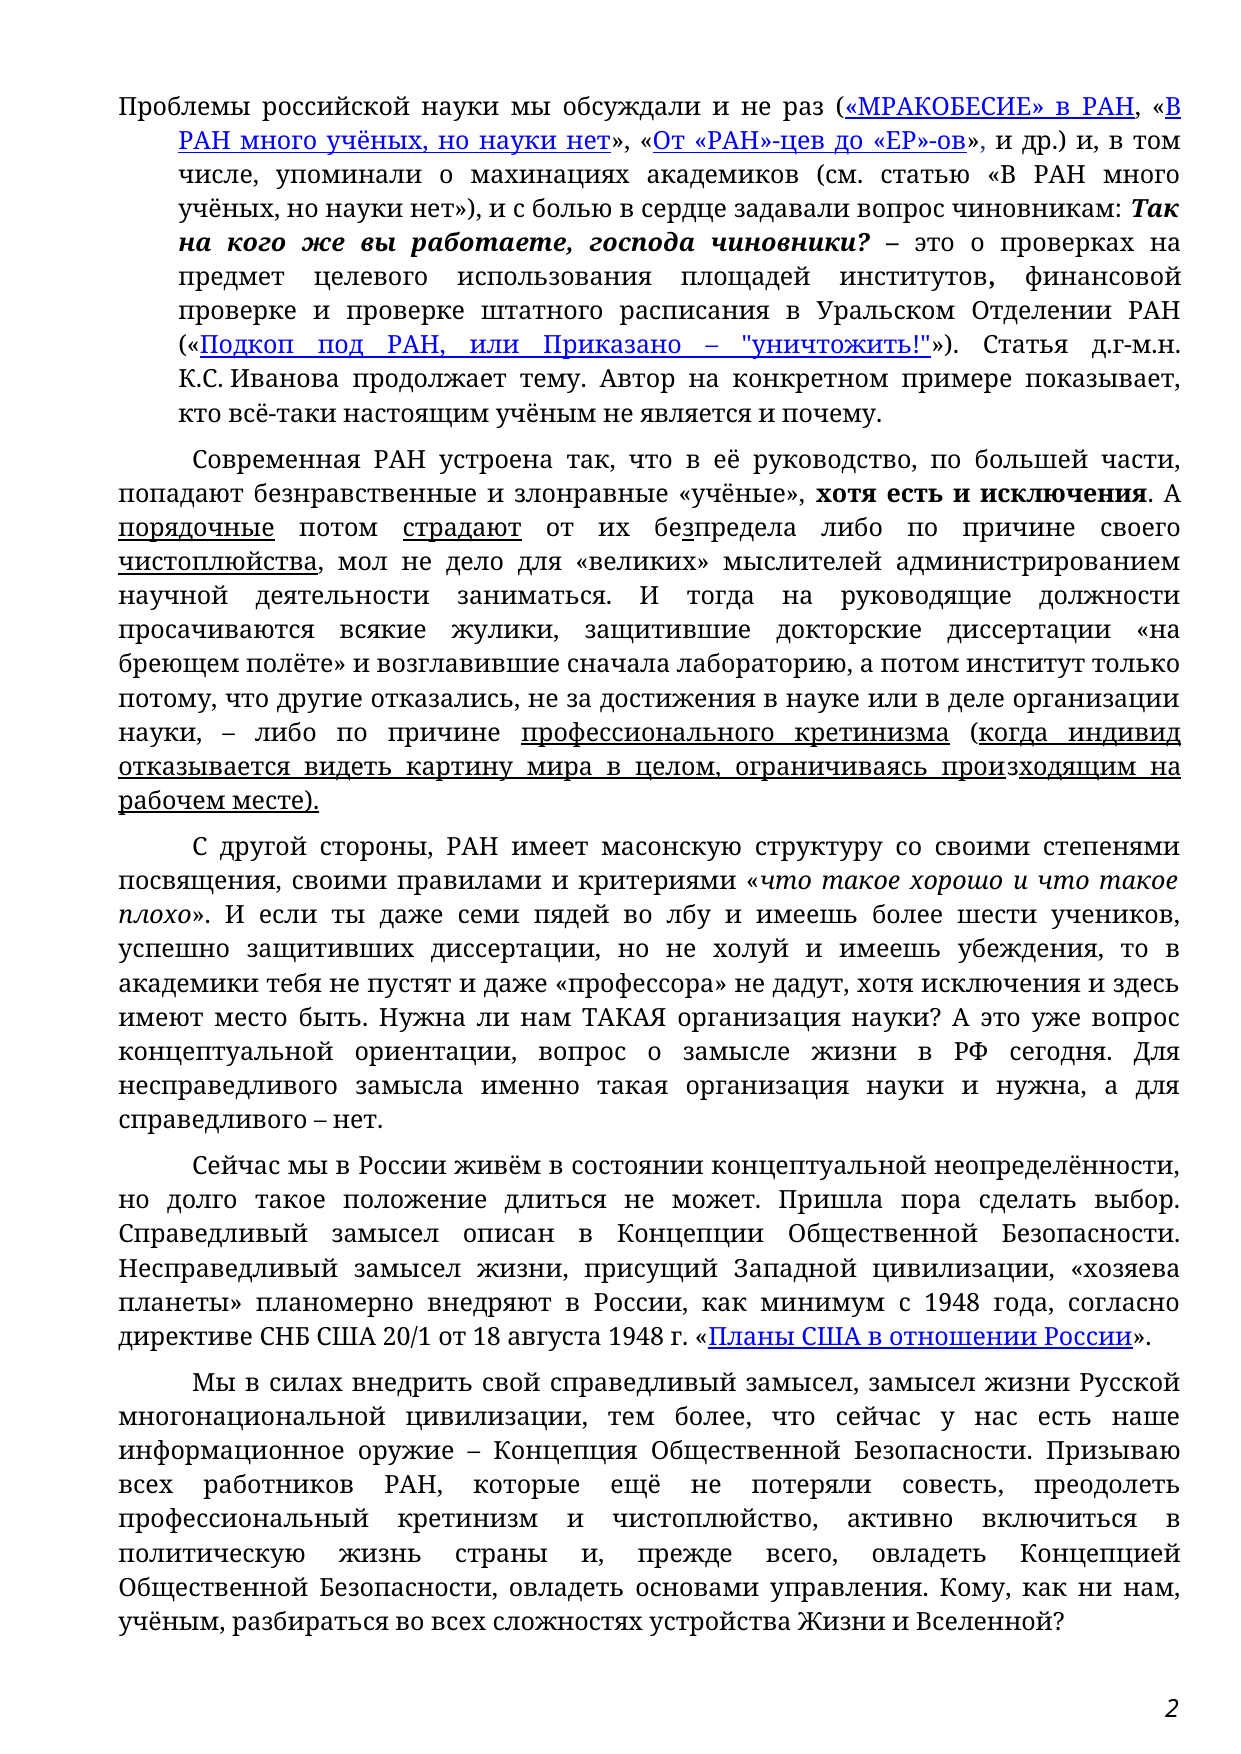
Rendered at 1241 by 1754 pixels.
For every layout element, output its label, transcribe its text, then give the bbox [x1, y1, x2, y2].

subtitle Современная РАН устроена так, что в её руководство, по большей части, попадают безнравственные и злонравные «учёные», хотя есть и исключения. А порядочные потом страдают от их безпредела либо по причине своего чистоплюйства, мол не дело для «великих» мыслителей администрированием научной деятельности заниматься. И тогда на руководящие должности просачиваются всякие жулики, защитившие докторские диссертации «на бреющем полёте» и возглавившие сначала лабораторию, а потом институт только потому, что другие отказались, не за достижения в науке или в деле организации науки, – либо по причине профессионального кретинизма (когда индивид отказывается видеть картину мира в целом, ограничиваясь произходящим на рабочем месте). [118, 442, 1181, 816]
subtitle Мы в силах внедрить свой справедливый замысел, замысел жизни Русской многонациональной цивилизации, тем более, что сейчас у нас есть наше информационное оружие – Концепция Общественной Безопасности. Призываю всех работников РАН, которые ещё не потеряли совесть, преодолеть профессиональный кретинизм и чистоплюйство, активно включиться в политическую жизнь страны и, прежде всего, овладеть Концепцией Общественной Безопасности, овладеть основами управления. Кому, как ни нам, учёным, разбираться во всех сложностях устройства Жизни и Вселенной? [118, 1365, 1181, 1637]
subtitle С другой стороны, РАН имеет масонскую структуру со своими степенями посвящения, своими правилами и критериями «что такое хорошо и что такое плохо». И если ты даже семи пядей во лбу и имеешь более шести учеников, успешно защитивших диссертации, но не холуй и имеешь убеждения, то в академики тебя не пустят и даже «профессора» не дадут, хотя исключения и здесь имеют место быть. Нужна ли нам ТАКАЯ организация науки? А это уже вопрос концептуальной ориентации, вопрос о замысле жизни в РФ сегодня. Для несправедливого замысла именно такая организация науки и нужна, а для справедливого – нет. [118, 829, 1181, 1136]
subtitle Сейчас мы в России живём в состоянии концептуальной неопределённости, но долго такое положение длиться не может. Пришла пора сделать выбор. Справедливый замысел описан в Концепции Общественной Безопасности. Несправедливый замысел жизни, присущий Западной цивилизации, «хозяева планеты» планомерно внедряют в России, как минимум с 1948 года, согласно директиве СНБ США 20/1 от 18 августа 1948 г. «Планы США в отношении России». [118, 1148, 1181, 1352]
subtitle Проблемы российской науки мы обсуждали и не раз («МРАКОБЕСИЕ» в РАН, «В РАН много учёных, но науки нет», «От «РАН»-цев до «ЕР»-ов», и др.) и, в том числе, упоминали о махинациях академиков (см. статью «В РАН много учёных, но науки нет»), и с болью в сердце задавали вопрос чиновникам: Так на кого же вы работаете, господа чиновники? – это о проверках на предмет целевого использования площадей институтов, финансовой проверке и проверке штатного расписания в Уральском Отделении РАН («Подкоп под РАН, или Приказано – "уничтожить!"»). Статья д.г-м.н. К.С. Иванова продолжает тему. Автор на конкретном примере показывает, кто всё-таки настоящим учёным не является и почему. [118, 89, 1181, 429]
